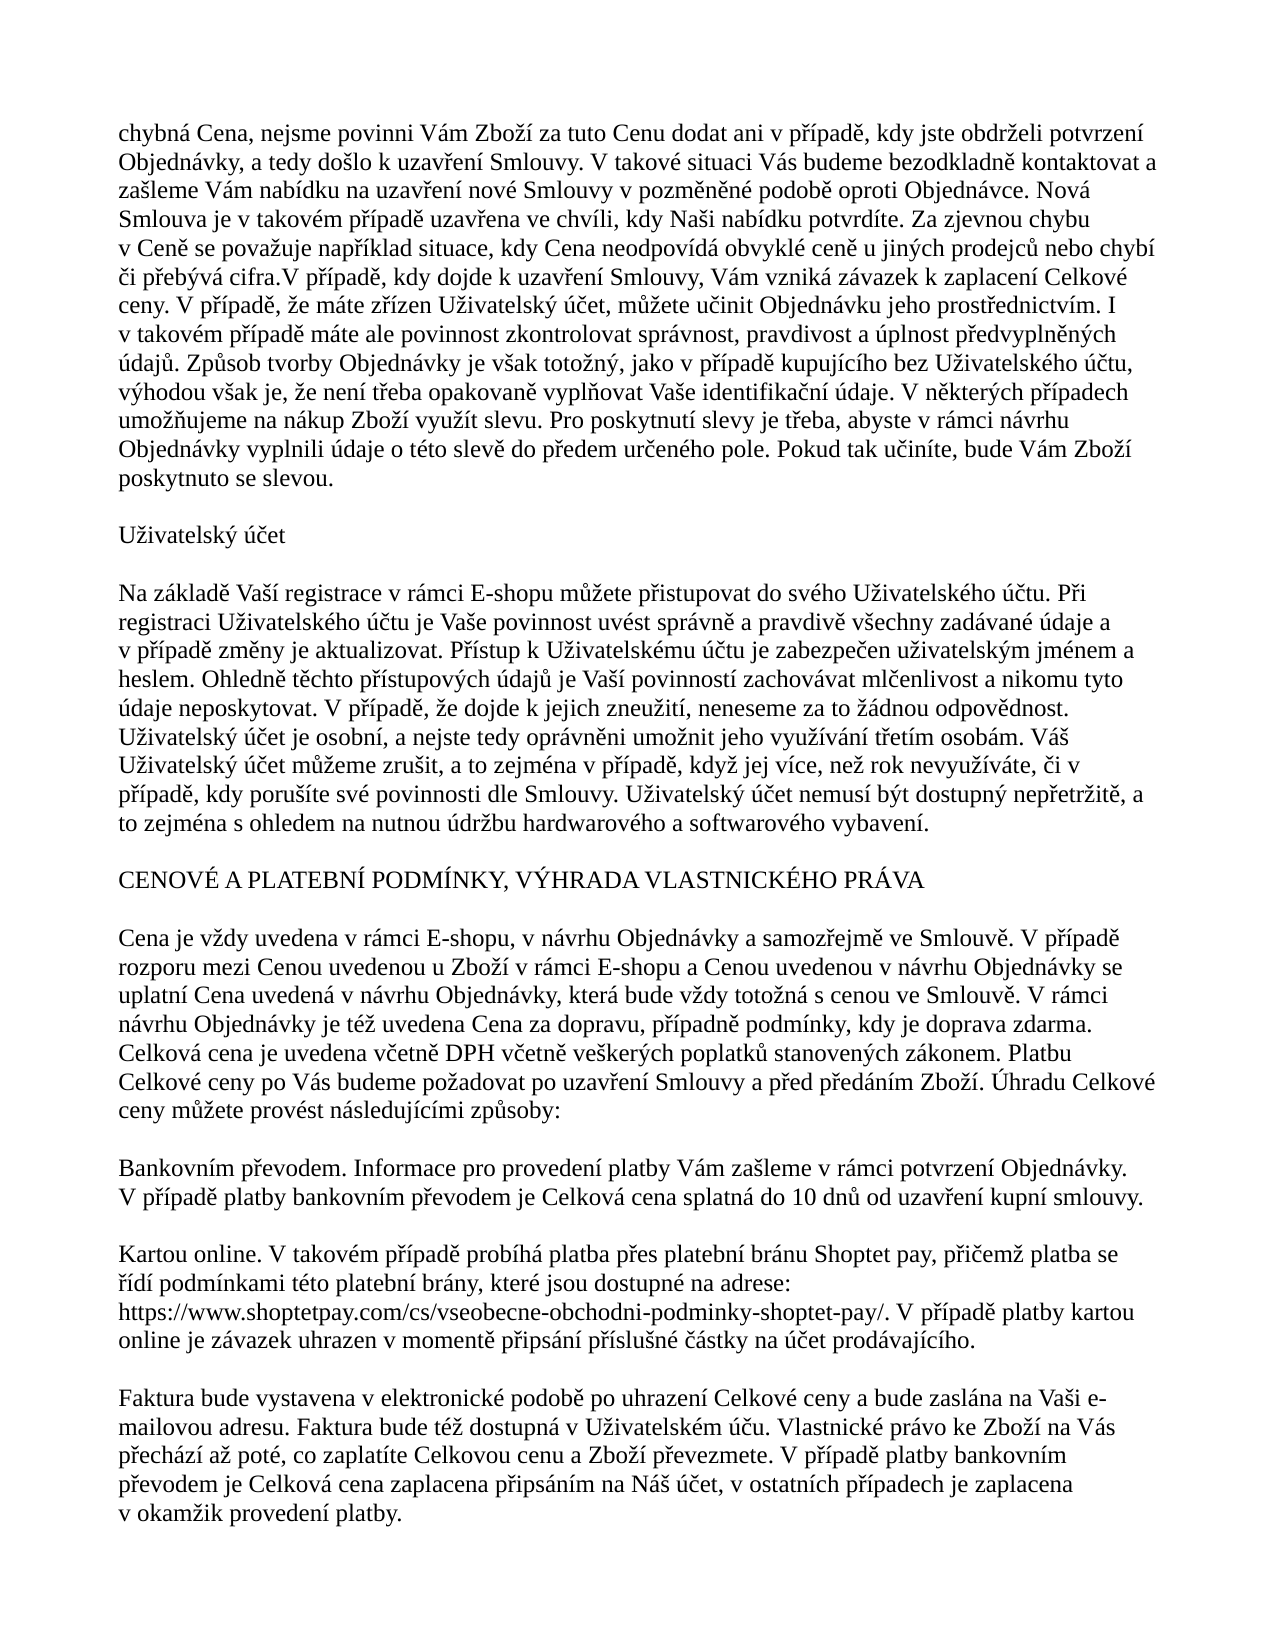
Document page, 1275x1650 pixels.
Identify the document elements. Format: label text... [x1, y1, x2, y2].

text chybná Cena, nejsme povinni Vám Zboží za tuto Cenu dodat ani v případě, kdy jste obdrželi potvrzení Objednávky, a tedy došlo k uzavření Smlouvy. V takové situaci Vás budeme bezodkladně kontaktovat a zašleme Vám nabídku na uzavření nové Smlouvy v pozměněné podobě oproti Objednávce. Nová Smlouva je v takovém případě uzavřena ve chvíli, kdy Naši nabídku potvrdíte. Za zjevnou chybu v Ceně se považuje například situace, kdy Cena neodpovídá obvyklé ceně u jiných prodejců nebo chybí či přebývá cifra.V případě, kdy dojde k uzavření Smlouvy, Vám vzniká závazek k zaplacení Celkové ceny. V případě, že máte zřízen Uživatelský účet, můžete učinit Objednávku jeho prostřednictvím. I v takovém případě máte ale povinnost zkontrolovat správnost, pravdivost a úplnost předvyplněných údajů. Způsob tvorby Objednávky je však totožný, jako v případě kupujícího bez Uživatelského účtu, výhodou však je, že není třeba opakovaně vyplňovat Vaše identifikační údaje. V některých případech umožňujeme na nákup Zboží využít slevu. Pro poskytnutí slevy je třeba, abyste v rámci návrhu Objednávky vyplnili údaje o této slevě do předem určeného pole. Pokud tak učiníte, bude Vám Zboží poskytnuto se slevou. Uživatelský účet Na základě Vaší registrace v rámci E-shopu můžete přistupovat do svého Uživatelského účtu. Při registraci Uživatelského účtu je Vaše povinnost uvést správně a pravdivě všechny zadávané údaje a v případě změny je aktualizovat. Přístup k Uživatelskému účtu je zabezpečen uživatelským jménem a heslem. Ohledně těchto přístupových údajů je Vaší povinností zachovávat mlčenlivost a nikomu tyto údaje neposkytovat. V případě, že dojde k jejich zneužití, neneseme za to žádnou odpovědnost. Uživatelský účet je osobní, a nejste tedy oprávněni umožnit jeho využívání třetím osobám. Váš Uživatelský účet můžeme zrušit, a to zejména v případě, když jej více, než rok nevyužíváte, či v případě, kdy porušíte své povinnosti dle Smlouvy. Uživatelský účet nemusí být dostupný nepřetržitě, a to zejména s ohledem na nutnou údržbu hardwarového a softwarového vybavení. CENOVÉ A PLATEBNÍ PODMÍNKY, VÝHRADA VLASTNICKÉHO PRÁVA Cena je vždy uvedena v rámci E-shopu, v návrhu Objednávky a samozřejmě ve Smlouvě. V případě rozporu mezi Cenou uvedenou u Zboží v rámci E-shopu a Cenou uvedenou v návrhu Objednávky se uplatní Cena uvedená v návrhu Objednávky, která bude vždy totožná s cenou ve Smlouvě. V rámci návrhu Objednávky je též uvedena Cena za dopravu, případně podmínky, kdy je doprava zdarma. Celková cena je uvedena včetně DPH včetně veškerých poplatků stanovených zákonem. Platbu Celkové ceny po Vás budeme požadovat po uzavření Smlouvy a před předáním Zboží. Úhradu Celkové ceny můžete provést následujícími způsoby: Bankovním převodem. Informace pro provedení platby Vám zašleme v rámci potvrzení Objednávky. V případě platby bankovním převodem je Celková cena splatná do 10 dnů od uzavření kupní smlouvy. Kartou online. V takovém případě probíhá platba přes platební bránu Shoptet pay, přičemž platba se řídí podmínkami této platební brány, které jsou dostupné na adrese: https://www.shoptetpay.com/cs/vseobecne-obchodni-podminky-shoptet-pay/. V případě platby kartou online je závazek uhrazen v momentě připsání příslušné částky na účet prodávajícího. Faktura bude vystavena v elektronické podobě po uhrazení Celkové ceny a bude zaslána na Vaši e-mailovou adresu. Faktura bude též dostupná v Uživatelském úču. Vlastnické právo ke Zboží na Vás přechází až poté, co zaplatíte Celkovou cenu a Zboží převezmete. V případě platby bankovním převodem je Celková cena zaplacena připsáním na Náš účet, v ostatních případech je zaplacena v okamžik provedení platby. [118, 118, 1157, 1527]
